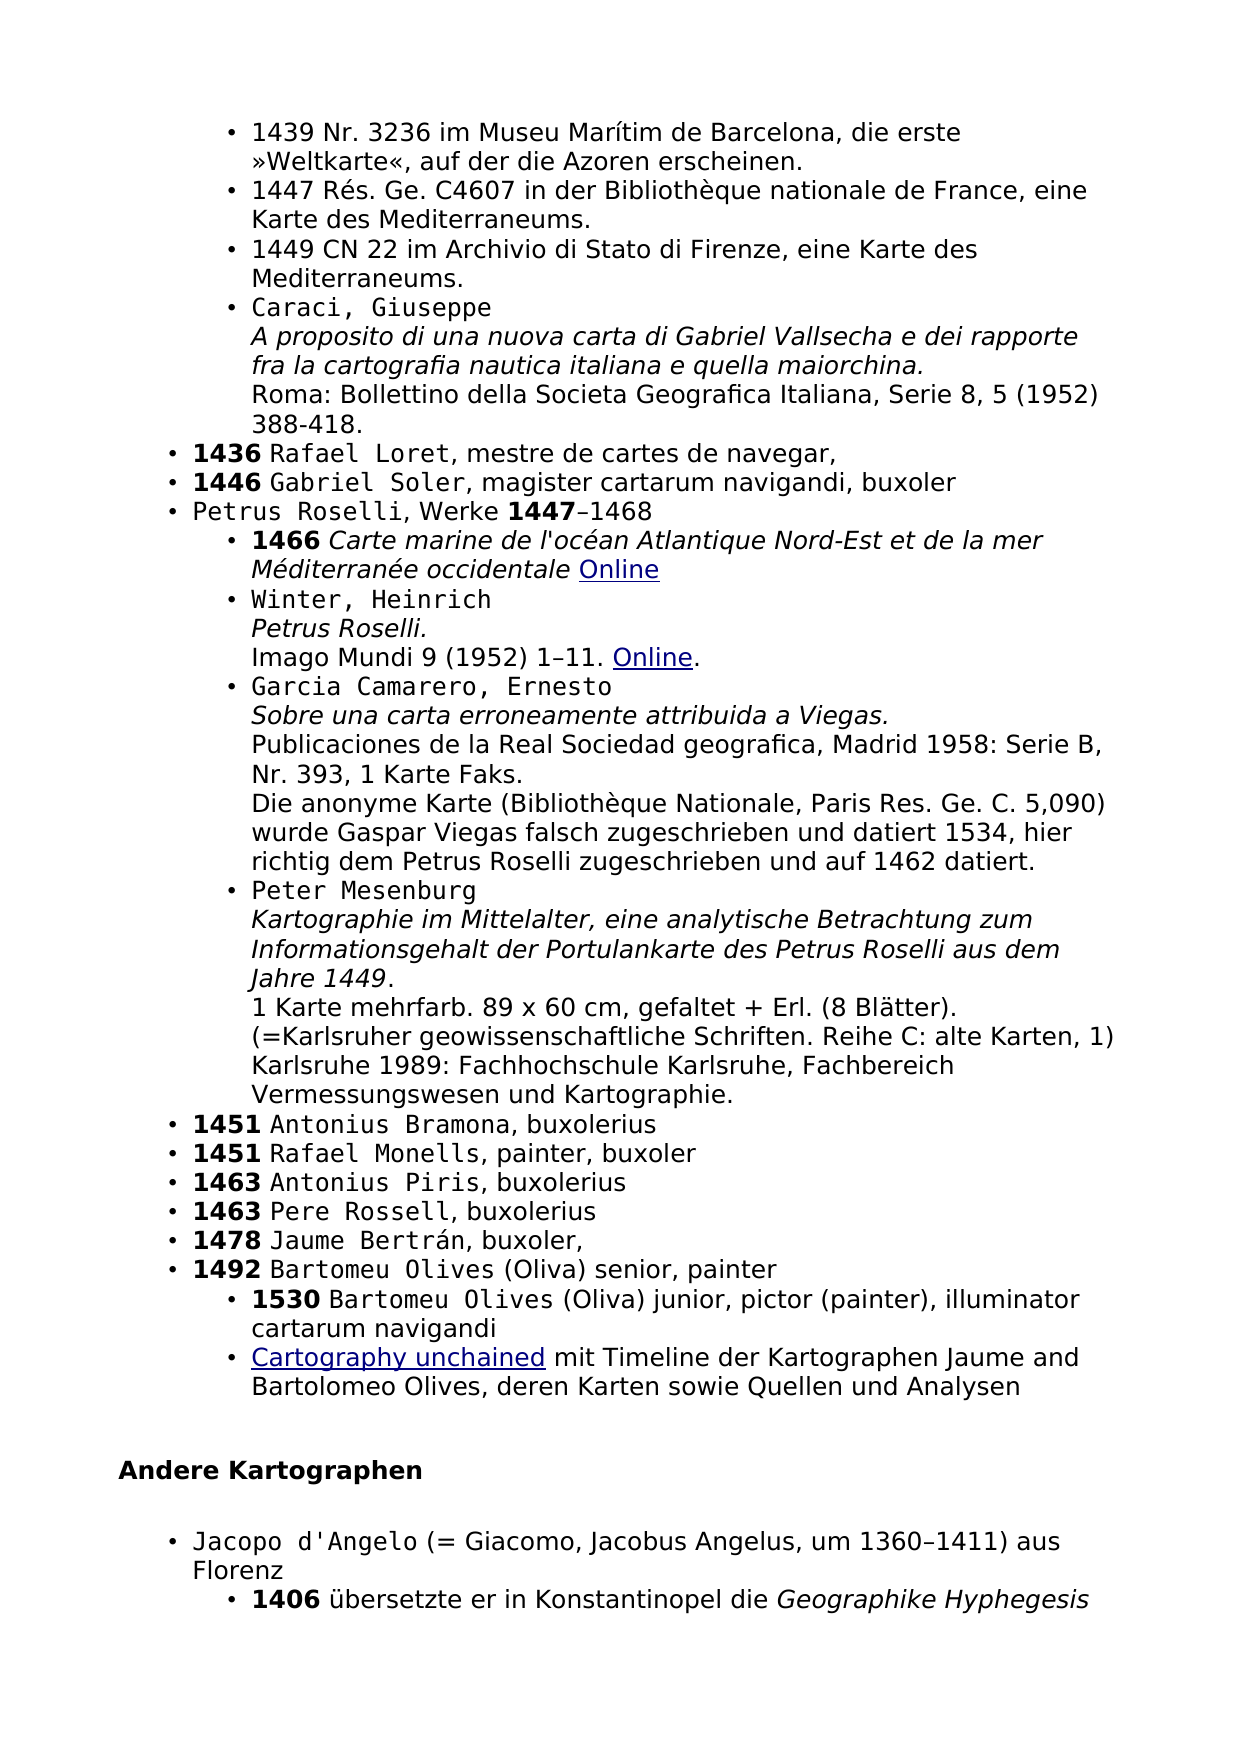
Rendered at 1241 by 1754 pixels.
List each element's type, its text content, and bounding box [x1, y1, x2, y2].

list Caraci, Giuseppe A proposito di una nuova carta di Gabriel Vallsecha e dei rapporte fra la cartografia nautica italiana e quella maiorchina. Roma: Bollettino della Societa Geografica Italiana, Serie 8, 5 (1952) 388-418. [236, 293, 1122, 439]
list 1478 Jaume Bertrán, buxoler, [177, 1226, 1122, 1256]
list 1446 Gabriel Soler, magister cartarum navigandi, buxoler [177, 468, 1122, 497]
list 1492 Bartomeu Olives (Oliva) senior, painter [177, 1256, 1122, 1285]
list 1466 Carte marine de l'océan Atlantique Nord-Est et de la mer Méditerranée occidentale Online [236, 526, 1122, 585]
list 1406 übersetzte er in Konstantinopel die Geographike Hyphegesis [236, 1585, 1122, 1614]
list 1439 Nr. 3236 im Museu Marítim de Barcelona, die erste »Weltkarte«, auf der die Azoren erscheinen. [236, 118, 1122, 176]
list 1530 Bartomeu Olives (Oliva) junior, pictor (painter), illuminator cartarum navigandi [236, 1285, 1122, 1343]
list Winter, Heinrich Petrus Roselli. Imago Mundi 9 (1952) 1–11. Online. [236, 585, 1122, 672]
list Jacopo d'Angelo (= Giacomo, Jacobus Angelus, um 1360–1411) aus Florenz [177, 1527, 1122, 1585]
list 1436 Rafael Loret, mestre de cartes de navegar, [177, 439, 1122, 468]
subtitle Andere Kartographen [118, 1456, 1122, 1485]
list 1449 CN 22 im Archivio di Stato di Firenze, eine Karte des Mediterraneums. [236, 235, 1122, 293]
list Peter Mesenburg Kartographie im Mittelalter, eine analytische Betrachtung zum Informationsgehalt der Portulankarte des Petrus Roselli aus dem Jahre 1449. 1 Karte mehrfarb. 89 x 60 cm, gefaltet + Erl. (8 Blätter). (=Karlsruher geowissenschaftliche Schriften. Reihe C: alte Karten, 1) Karlsruhe 1989: Fachhochschule Karlsruhe, Fachbereich Vermessungswesen und Kartographie. [236, 876, 1122, 1110]
list 1463 Antonius Piris, buxolerius [177, 1168, 1122, 1197]
list Petrus Roselli, Werke 1447–1468 [177, 497, 1122, 526]
list Cartography unchained mit Timeline der Kartographen Jaume and Bartolomeo Olives, deren Karten sowie Quellen und Analysen [236, 1343, 1122, 1401]
list 1451 Rafael Monells, painter, buxoler [177, 1139, 1122, 1168]
list 1463 Pere Rossell, buxolerius [177, 1197, 1122, 1226]
list Garcia Camarero, Ernesto Sobre una carta erroneamente attribuida a Viegas. Publicaciones de la Real Sociedad geografica, Madrid 1958: Serie B, Nr. 393, 1 Karte Faks. Die anonyme Karte (Bibliothèque Nationale, Paris Res. Ge. C. 5,090) wurde Gaspar Viegas falsch zugeschrieben und datiert 1534, hier richtig dem Petrus Roselli zugeschrieben und auf 1462 datiert. [236, 672, 1122, 876]
list 1451 Antonius Bramona, buxolerius [177, 1110, 1122, 1139]
list 1447 Rés. Ge. C4607 in der Bibliothèque nationale de France, eine Karte des Mediterraneums. [236, 176, 1122, 235]
